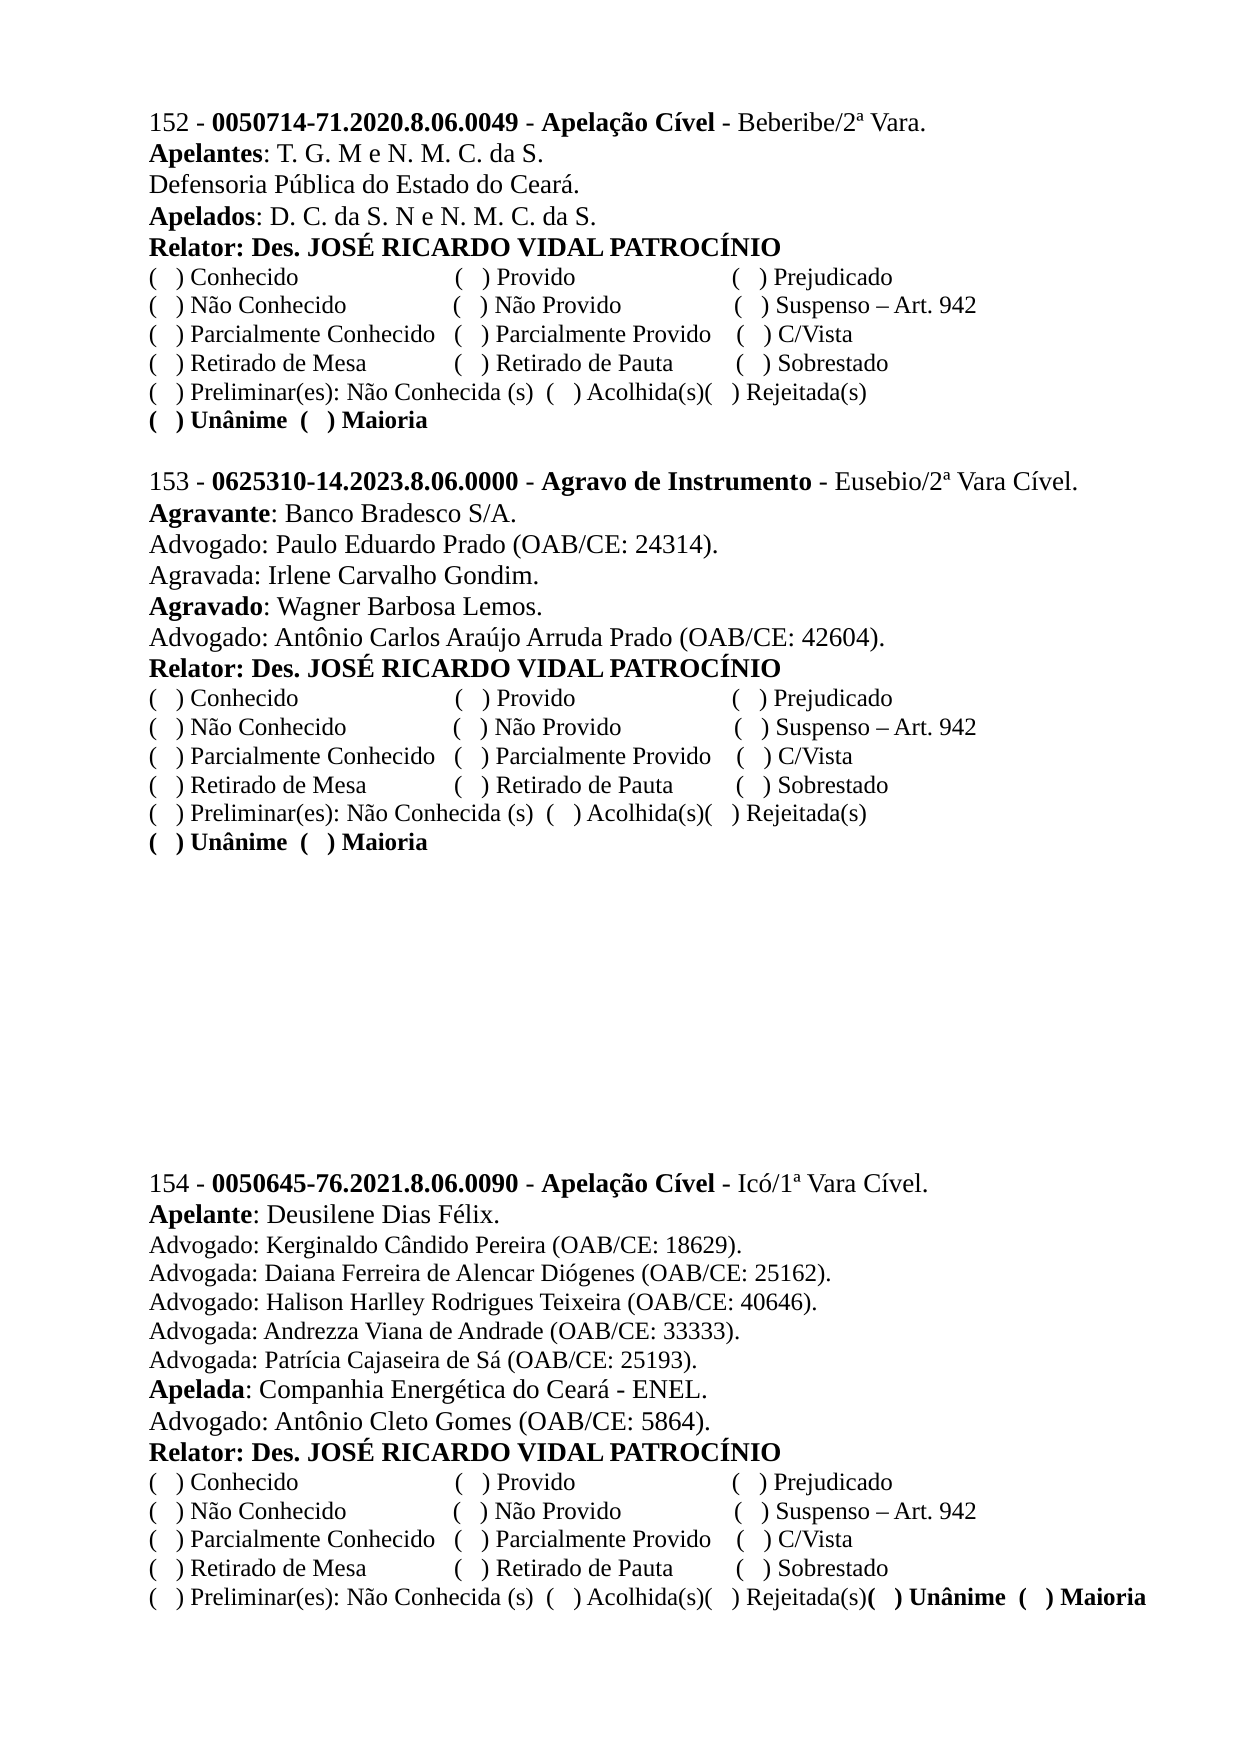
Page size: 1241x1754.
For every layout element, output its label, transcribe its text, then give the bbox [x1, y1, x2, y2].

text Apelante: Deusilene Dias Félix. [148, 1199, 1141, 1230]
text Advogada: Daiana Ferreira de Alencar Diógenes (OAB/CE: 25162). [148, 1258, 1141, 1287]
text ( ) Conhecido ( ) Provido ( ) Prejudicado [148, 683, 1141, 712]
text Defensoria Pública do Estado do Ceará. [148, 168, 1141, 199]
text ( ) Não Conhecido ( ) Não Provido ( ) Suspenso – Art. 942 [148, 712, 1158, 741]
text Relator: Des. JOSÉ RICARDO VIDAL PATROCÍNIO [148, 652, 1141, 683]
text ( ) Preliminar(es): Não Conhecida (s) ( ) Acolhida(s)( ) Rejeitada(s)( ) Unânime ( ) Maioria [148, 1582, 1158, 1611]
text ( ) Conhecido ( ) Provido ( ) Prejudicado [148, 1467, 1141, 1496]
text Advogado: Halison Harlley Rodrigues Teixeira (OAB/CE: 40646). [148, 1287, 1141, 1316]
text Advogada: Patrícia Cajaseira de Sá (OAB/CE: 25193). [148, 1345, 1141, 1373]
text Apelada: Companhia Energética do Ceará - ENEL. [148, 1373, 1141, 1405]
text Agravante: Banco Bradesco S/A. [148, 497, 1141, 528]
text ( ) Não Conhecido ( ) Não Provido ( ) Suspenso – Art. 942 [148, 291, 1158, 319]
text Advogado: Kerginaldo Cândido Pereira (OAB/CE: 18629). [148, 1230, 1141, 1258]
text ( ) Parcialmente Conhecido ( ) Parcialmente Provido ( ) C/Vista [148, 1524, 1158, 1553]
text Advogado: Antônio Carlos Araújo Arruda Prado (OAB/CE: 42604). [148, 621, 1141, 652]
text Apelados: D. C. da S. N e N. M. C. da S. [148, 199, 1141, 231]
text ( ) Unânime ( ) Maioria [148, 406, 1158, 434]
text ( ) Conhecido ( ) Provido ( ) Prejudicado [148, 262, 1141, 291]
text Agravada: Irlene Carvalho Gondim. [148, 559, 1141, 590]
text ( ) Não Conhecido ( ) Não Provido ( ) Suspenso – Art. 942 [148, 1496, 1158, 1524]
text Relator: Des. JOSÉ RICARDO VIDAL PATROCÍNIO [148, 231, 1141, 262]
text 154 - 0050645-76.2021.8.06.0090 - Apelação Cível - Icó/1ª Vara Cível. [148, 1167, 1141, 1199]
text Advogado: Antônio Cleto Gomes (OAB/CE: 5864). [148, 1405, 1141, 1436]
text Advogada: Andrezza Viana de Andrade (OAB/CE: 33333). [148, 1316, 1141, 1345]
text ( ) Preliminar(es): Não Conhecida (s) ( ) Acolhida(s)( ) Rejeitada(s) [148, 377, 1158, 406]
text ( ) Parcialmente Conhecido ( ) Parcialmente Provido ( ) C/Vista [148, 319, 1158, 348]
text Apelantes: T. G. M e N. M. C. da S. [148, 137, 1141, 168]
text ( ) Retirado de Mesa ( ) Retirado de Pauta ( ) Sobrestado [148, 770, 1158, 798]
text ( ) Preliminar(es): Não Conhecida (s) ( ) Acolhida(s)( ) Rejeitada(s) [148, 798, 1158, 827]
text ( ) Unânime ( ) Maioria [148, 827, 1158, 856]
text ( ) Retirado de Mesa ( ) Retirado de Pauta ( ) Sobrestado [148, 348, 1158, 377]
text Advogado: Paulo Eduardo Prado (OAB/CE: 24314). [148, 528, 1141, 559]
text 152 - 0050714-71.2020.8.06.0049 - Apelação Cível - Beberibe/2ª Vara. [148, 106, 1141, 137]
text ( ) Retirado de Mesa ( ) Retirado de Pauta ( ) Sobrestado [148, 1553, 1158, 1582]
text ( ) Parcialmente Conhecido ( ) Parcialmente Provido ( ) C/Vista [148, 741, 1158, 770]
text Relator: Des. JOSÉ RICARDO VIDAL PATROCÍNIO [148, 1436, 1141, 1467]
text 153 - 0625310-14.2023.8.06.0000 - Agravo de Instrumento - Eusebio/2ª Vara Cível. [148, 466, 1141, 497]
text Agravado: Wagner Barbosa Lemos. [148, 590, 1141, 621]
